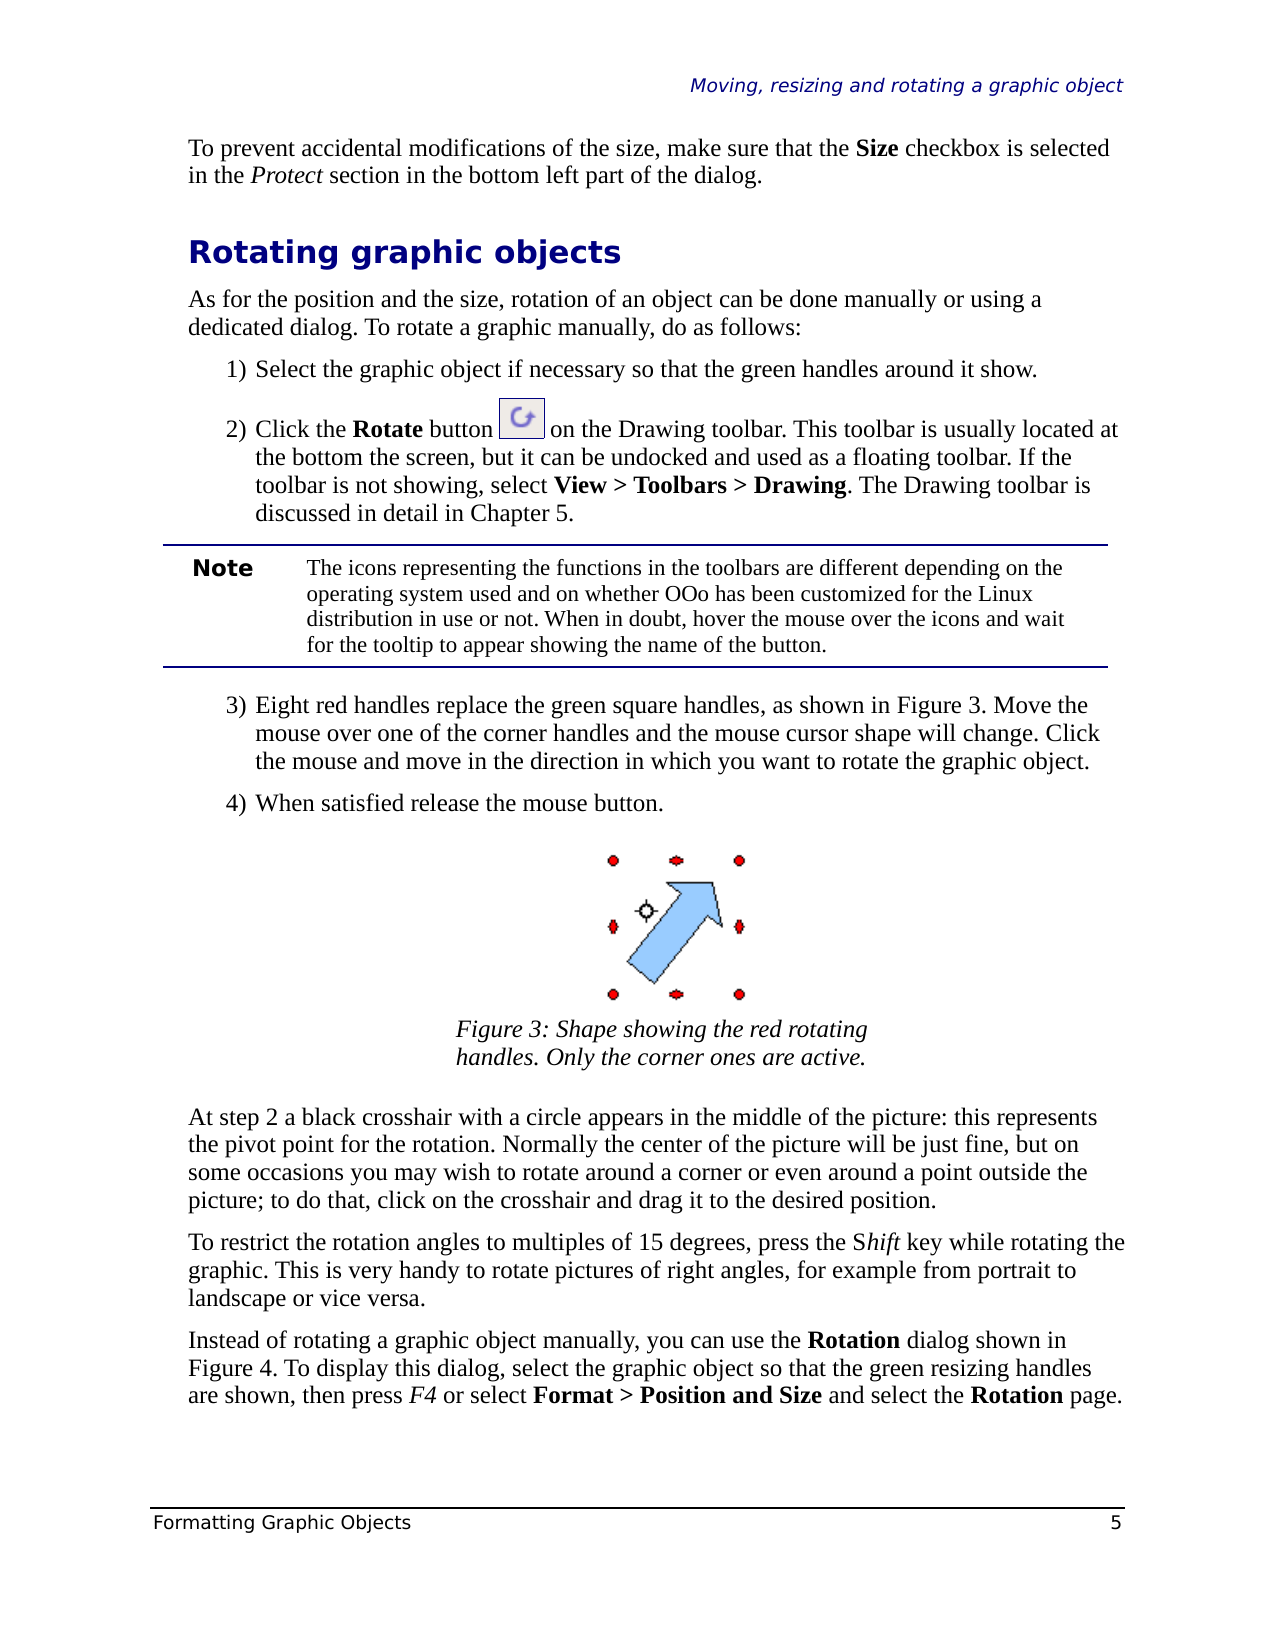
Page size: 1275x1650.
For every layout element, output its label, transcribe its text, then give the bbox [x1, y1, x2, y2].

table_header Note [163, 546, 283, 666]
text Instead of rotating a graphic object manually, you can use the Rotation dialog shown in Figure 4. To display this dialog, select the graphic object so that the green resizing handles are shown, then press F4 or select Format > Position and Size and select the Rotation page. [188, 1326, 1125, 1409]
picture [500, 399, 544, 438]
picture [586, 835, 764, 1016]
text At step 2 a black crosshair with a circle appears in the middle of the picture: this represents the pivot point for the rotation. Normally the center of the picture will be just fine, but on some occasions you may wish to rotate around a corner or even around a point outside the picture; to do that, click on the crosshair and drag it to the desired position. [188, 1103, 1125, 1213]
table_header The icons representing the functions in the toolbars are different depending on the operating system used and on whether OOo has been customized for the Linux distribution in use or not. When in doubt, hover the mouse over the icons and wait for the tooltip to appear showing the name of the button. [283, 546, 1108, 666]
text As for the position and the size, rotation of an object can be done manually or using a dedicated dialog. To rotate a graphic manually, do as follows: [188, 285, 1125, 341]
list Click the Rotate button on the Drawing toolbar. This toolbar is usually located at the bottom the screen, but it can be undocked and used as a floating toolbar. If the toolbar is not showing, select View > Toolbars > Drawing. The Drawing toolbar is discussed in detail in Chapter 5. [226, 398, 1125, 526]
list Select the graphic object if necessary so that the green handles around it show. [226, 356, 1125, 383]
text To restrict the rotation angles to multiples of 15 degrees, press the Shift key while rotating the graphic. This is very handy to rotate pictures of right angles, for example from portrait to landscape or vice versa. [188, 1228, 1125, 1311]
list Eight red handles replace the green square handles, as shown in Figure 3. Move the mouse over one of the corner handles and the mouse cursor shape will change. Click the mouse and move in the direction in which you want to rotate the graphic object. [226, 692, 1125, 775]
list Figure 3: Shape showing the red rotating handles. Only the corner ones are active. [456, 1015, 894, 1071]
list When satisfied release the mouse button. [226, 789, 1125, 817]
text To prevent accidental modifications of the size, make sure that the Size checkbox is selected in the Protect section in the bottom left part of the dialog. [188, 134, 1125, 189]
subtitle Rotating graphic objects [188, 234, 1125, 271]
